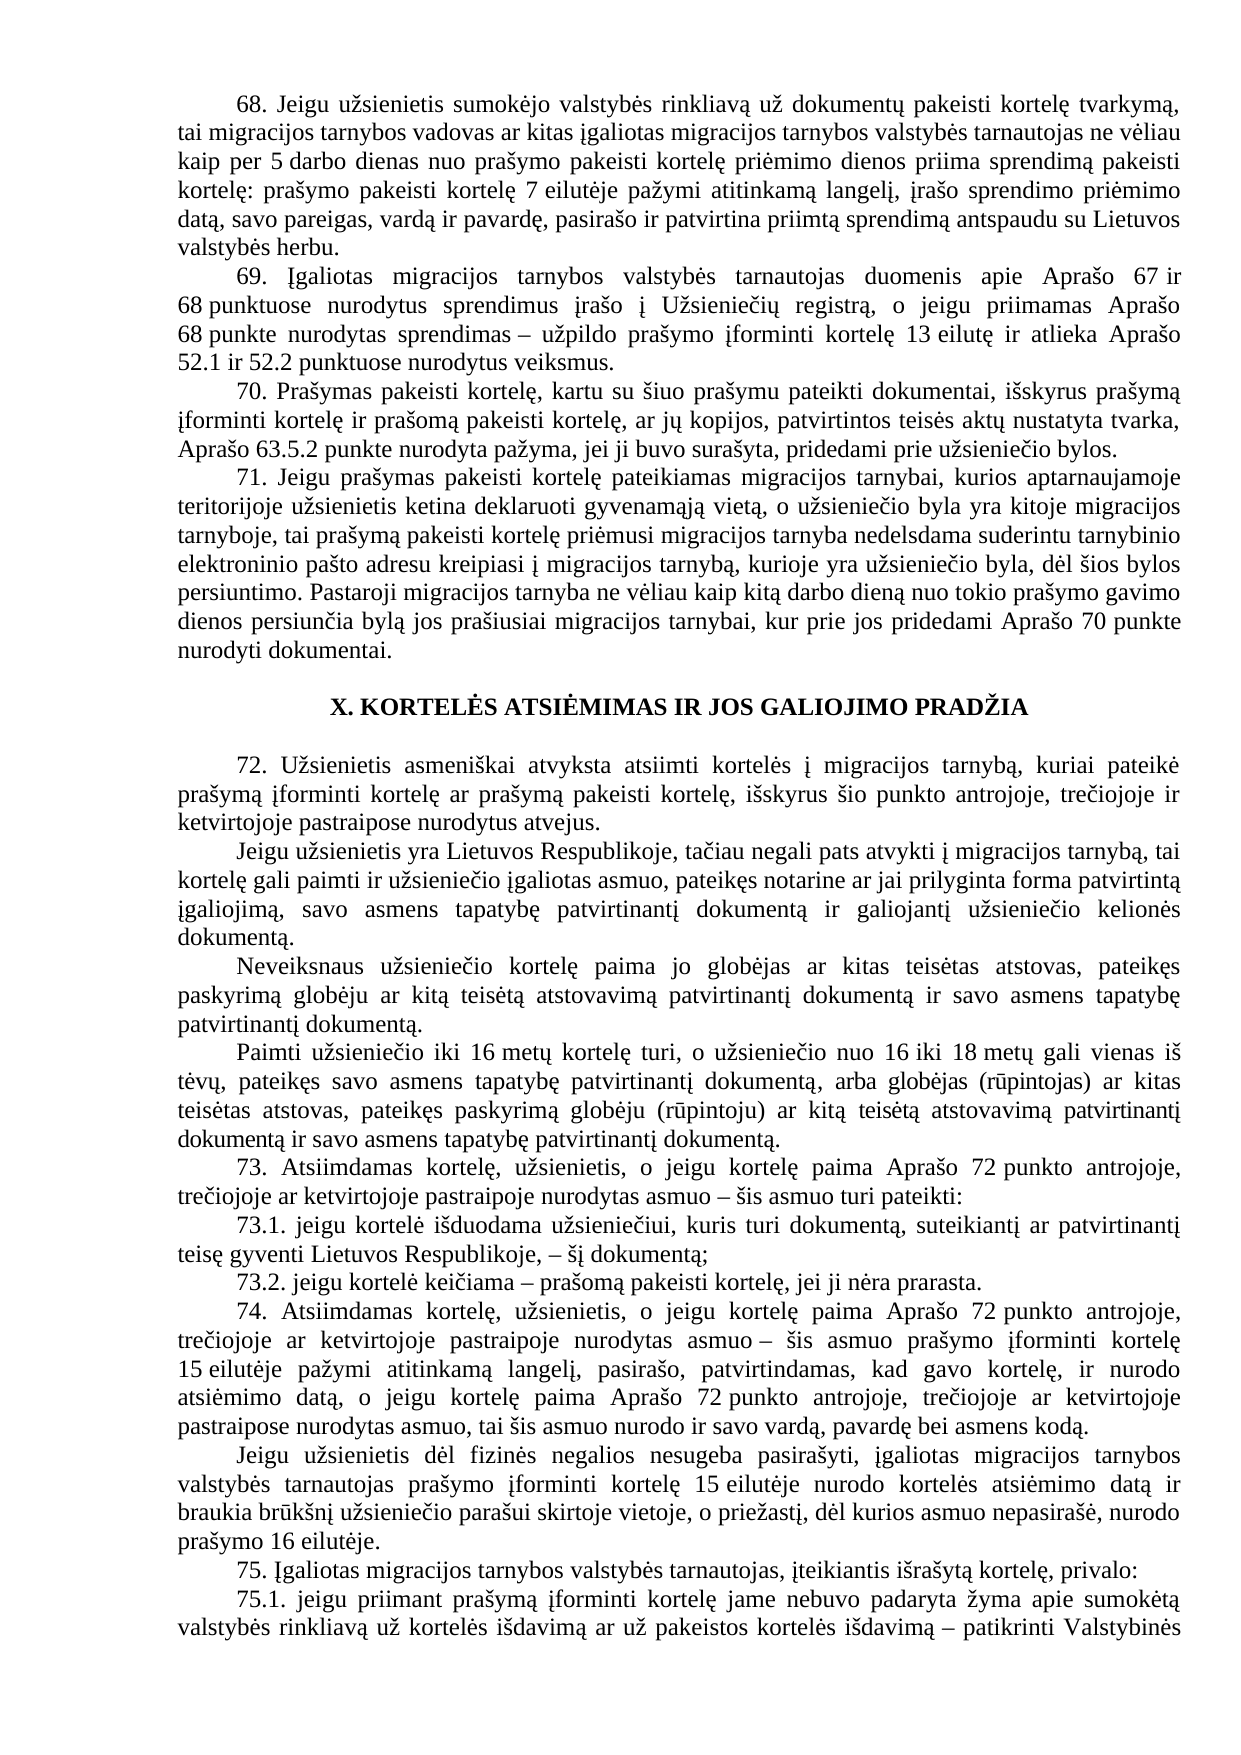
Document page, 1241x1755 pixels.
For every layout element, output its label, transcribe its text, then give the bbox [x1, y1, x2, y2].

text 68. Jeigu užsienietis sumokėjo valstybės rinkliavą už dokumentų pakeisti kortelę tvarkymą, tai migracijos tarnybos vadovas ar kitas įgaliotas migracijos tarnybos valstybės tarnautojas ne vėliau kaip per 5 darbo dienas nuo prašymo pakeisti kortelę priėmimo dienos priima sprendimą pakeisti kortelę: prašymo pakeisti kortelę 7 eilutėje pažymi atitinkamą langelį, įrašo sprendimo priėmimo datą, savo pareigas, vardą ir pavardę, pasirašo ir patvirtina priimtą sprendimą antspaudu su Lietuvos valstybės herbu. [177, 89, 1181, 261]
text 73.2. jeigu kortelė keičiama – prašomą pakeisti kortelę, jei ji nėra prarasta. [177, 1267, 1181, 1296]
text 75. Įgaliotas migracijos tarnybos valstybės tarnautojas, įteikiantis išrašytą kortelę, privalo: [177, 1555, 1181, 1584]
text 74. Atsiimdamas kortelę, užsienietis, o jeigu kortelę paima Aprašo 72 punkto antrojoje, trečiojoje ar ketvirtojoje pastraipoje nurodytas asmuo – šis asmuo prašymo įforminti kortelę 15 eilutėje pažymi atitinkamą langelį, pasirašo, patvirtindamas, kad gavo kortelę, ir nurodo atsiėmimo datą, o jeigu kortelę paima Aprašo 72 punkto antrojoje, trečiojoje ar ketvirtojoje pastraipose nurodytas asmuo, tai šis asmuo nurodo ir savo vardą, pavardę bei asmens kodą. [177, 1296, 1181, 1440]
text Jeigu užsienietis dėl fizinės negalios nesugeba pasirašyti, įgaliotas migracijos tarnybos valstybės tarnautojas prašymo įforminti kortelę 15 eilutėje nurodo kortelės atsiėmimo datą ir braukia brūkšnį užsieniečio parašui skirtoje vietoje, o priežastį, dėl kurios asmuo nepasirašė, nurodo prašymo 16 eilutėje. [177, 1440, 1181, 1555]
text 71. Jeigu prašymas pakeisti kortelę pateikiamas migracijos tarnybai, kurios aptarnaujamoje teritorijoje užsienietis ketina deklaruoti gyvenamąją vietą, o užsieniečio byla yra kitoje migracijos tarnyboje, tai prašymą pakeisti kortelę priėmusi migracijos tarnyba nedelsdama suderintu tarnybinio elektroninio pašto adresu kreipiasi į migracijos tarnybą, kurioje yra užsieniečio byla, dėl šios bylos persiuntimo. Pastaroji migracijos tarnyba ne vėliau kaip kitą darbo dieną nuo tokio prašymo gavimo dienos persiunčia bylą jos prašiusiai migracijos tarnybai, kur prie jos pridedami Aprašo 70 punkte nurodyti dokumentai. [177, 462, 1181, 664]
text Neveiksnaus užsieniečio kortelę paima jo globėjas ar kitas teisėtas atstovas, pateikęs paskyrimą globėju ar kitą teisėtą atstovavimą patvirtinantį dokumentą ir savo asmens tapatybę patvirtinantį dokumentą. [177, 951, 1181, 1037]
text Jeigu užsienietis yra Lietuvos Respublikoje, tačiau negali pats atvykti į migracijos tarnybą, tai kortelę gali paimti ir užsieniečio įgaliotas asmuo, pateikęs notarine ar jai prilyginta forma patvirtintą įgaliojimą, savo asmens tapatybę patvirtinantį dokumentą ir galiojantį užsieniečio kelionės dokumentą. [177, 836, 1181, 951]
text 69. Įgaliotas migracijos tarnybos valstybės tarnautojas duomenis apie Aprašo 67 ir 68 punktuose nurodytus sprendimus įrašo į Užsieniečių registrą, o jeigu priimamas Aprašo 68 punkte nurodytas sprendimas – užpildo prašymo įforminti kortelę 13 eilutę ir atlieka Aprašo 52.1 ir 52.2 punktuose nurodytus veiksmus. [177, 261, 1181, 376]
text 72. Užsienietis asmeniškai atvyksta atsiimti kortelės į migracijos tarnybą, kuriai pateikė prašymą įforminti kortelę ar prašymą pakeisti kortelę, išskyrus šio punkto antrojoje, trečiojoje ir ketvirtojoje pastraipose nurodytus atvejus. [177, 750, 1181, 836]
text 73.1. jeigu kortelė išduodama užsieniečiui, kuris turi dokumentą, suteikiantį ar patvirtinantį teisę gyventi Lietuvos Respublikoje, – šį dokumentą; [177, 1210, 1181, 1267]
text 73. Atsiimdamas kortelę, užsienietis, o jeigu kortelę paima Aprašo 72 punkto antrojoje, trečiojoje ar ketvirtojoje pastraipoje nurodytas asmuo – šis asmuo turi pateikti: [177, 1152, 1181, 1210]
text 70. Prašymas pakeisti kortelę, kartu su šiuo prašymu pateikti dokumentai, išskyrus prašymą įforminti kortelę ir prašomą pakeisti kortelę, ar jų kopijos, patvirtintos teisės aktų nustatyta tvarka, Aprašo 63.5.2 punkte nurodyta pažyma, jei ji buvo surašyta, pridedami prie užsieniečio bylos. [177, 376, 1181, 462]
text X. KORTELĖS ATSIĖMIMAS IR JOS GALIOJIMO PRADŽIA [177, 692, 1181, 721]
text Paimti užsieniečio iki 16 metų kortelę turi, o užsieniečio nuo 16 iki 18 metų gali vienas iš tėvų, pateikęs savo asmens tapatybę patvirtinantį dokumentą, arba globėjas (rūpintojas) ar kitas teisėtas atstovas, pateikęs paskyrimą globėju (rūpintoju) ar kitą teisėtą atstovavimą patvirtinantį dokumentą ir savo asmens tapatybę patvirtinantį dokumentą. [177, 1037, 1181, 1152]
text 75.1. jeigu priimant prašymą įforminti kortelę jame nebuvo padaryta žyma apie sumokėtą valstybės rinkliavą už kortelės išdavimą ar už pakeistos kortelės išdavimą – patikrinti Valstybinės [177, 1584, 1181, 1641]
